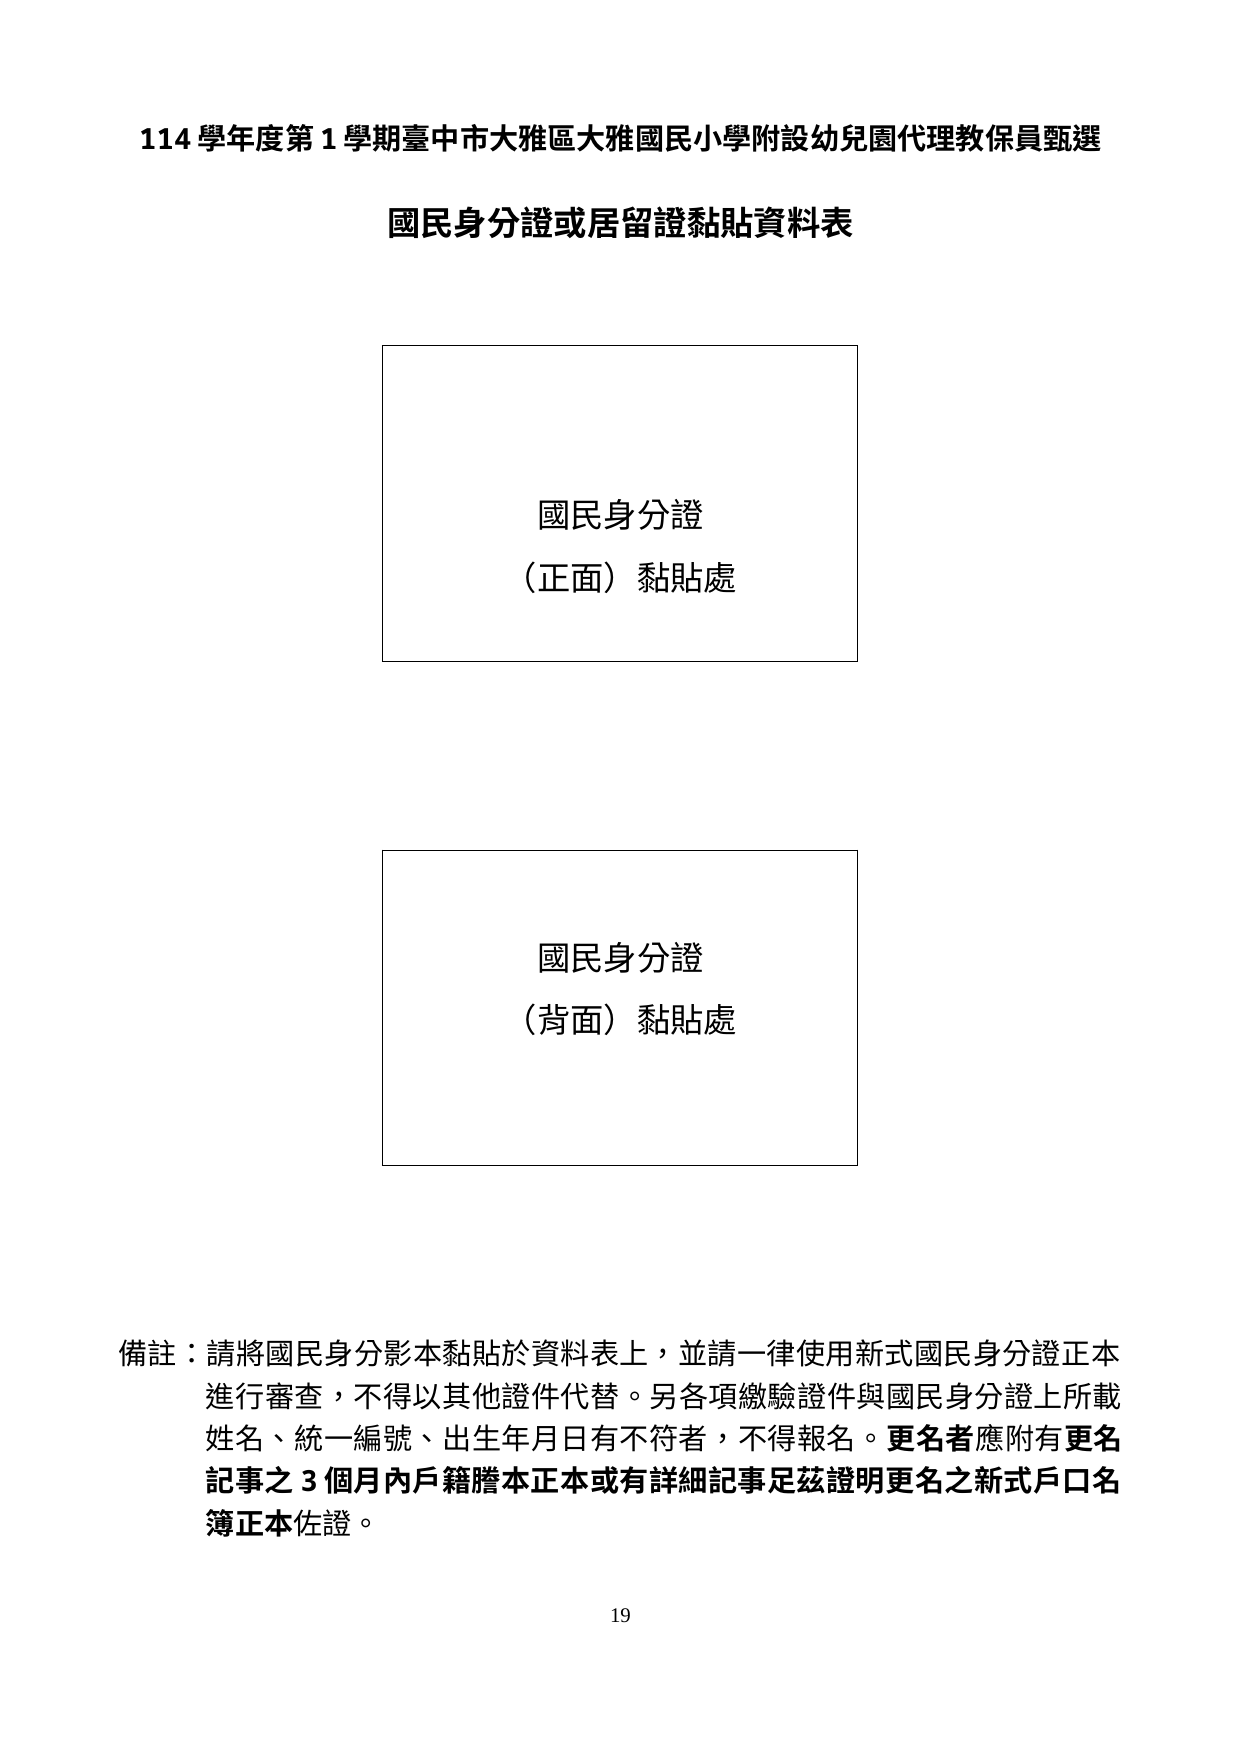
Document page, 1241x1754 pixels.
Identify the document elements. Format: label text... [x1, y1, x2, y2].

table_header 國民身分證 （正面）黏貼處 [383, 346, 857, 661]
text 114學年度第1學期臺中市大雅區大雅國民小學附設幼兒園代理教保員甄選 [118, 96, 1122, 158]
text 國民身分證或居留證黏貼資料表 [118, 179, 1122, 242]
table_cell 國民身分證 （背面）黏貼處 [383, 851, 857, 1165]
table_cell [383, 662, 858, 849]
text 備註：請將國民身分影本黏貼於資料表上，並請一律使用新式國民身分證正本進行審查，不得以其他證件代替。另各項繳驗證件與國民身分證上所載姓名、統一編號、出生年月日有不符者，不得報名。更名者應附有更名記事之3個月內戶籍謄本正本或有詳細記事足茲證明更名之新式戶口名簿正本佐證。 [118, 1331, 1123, 1542]
